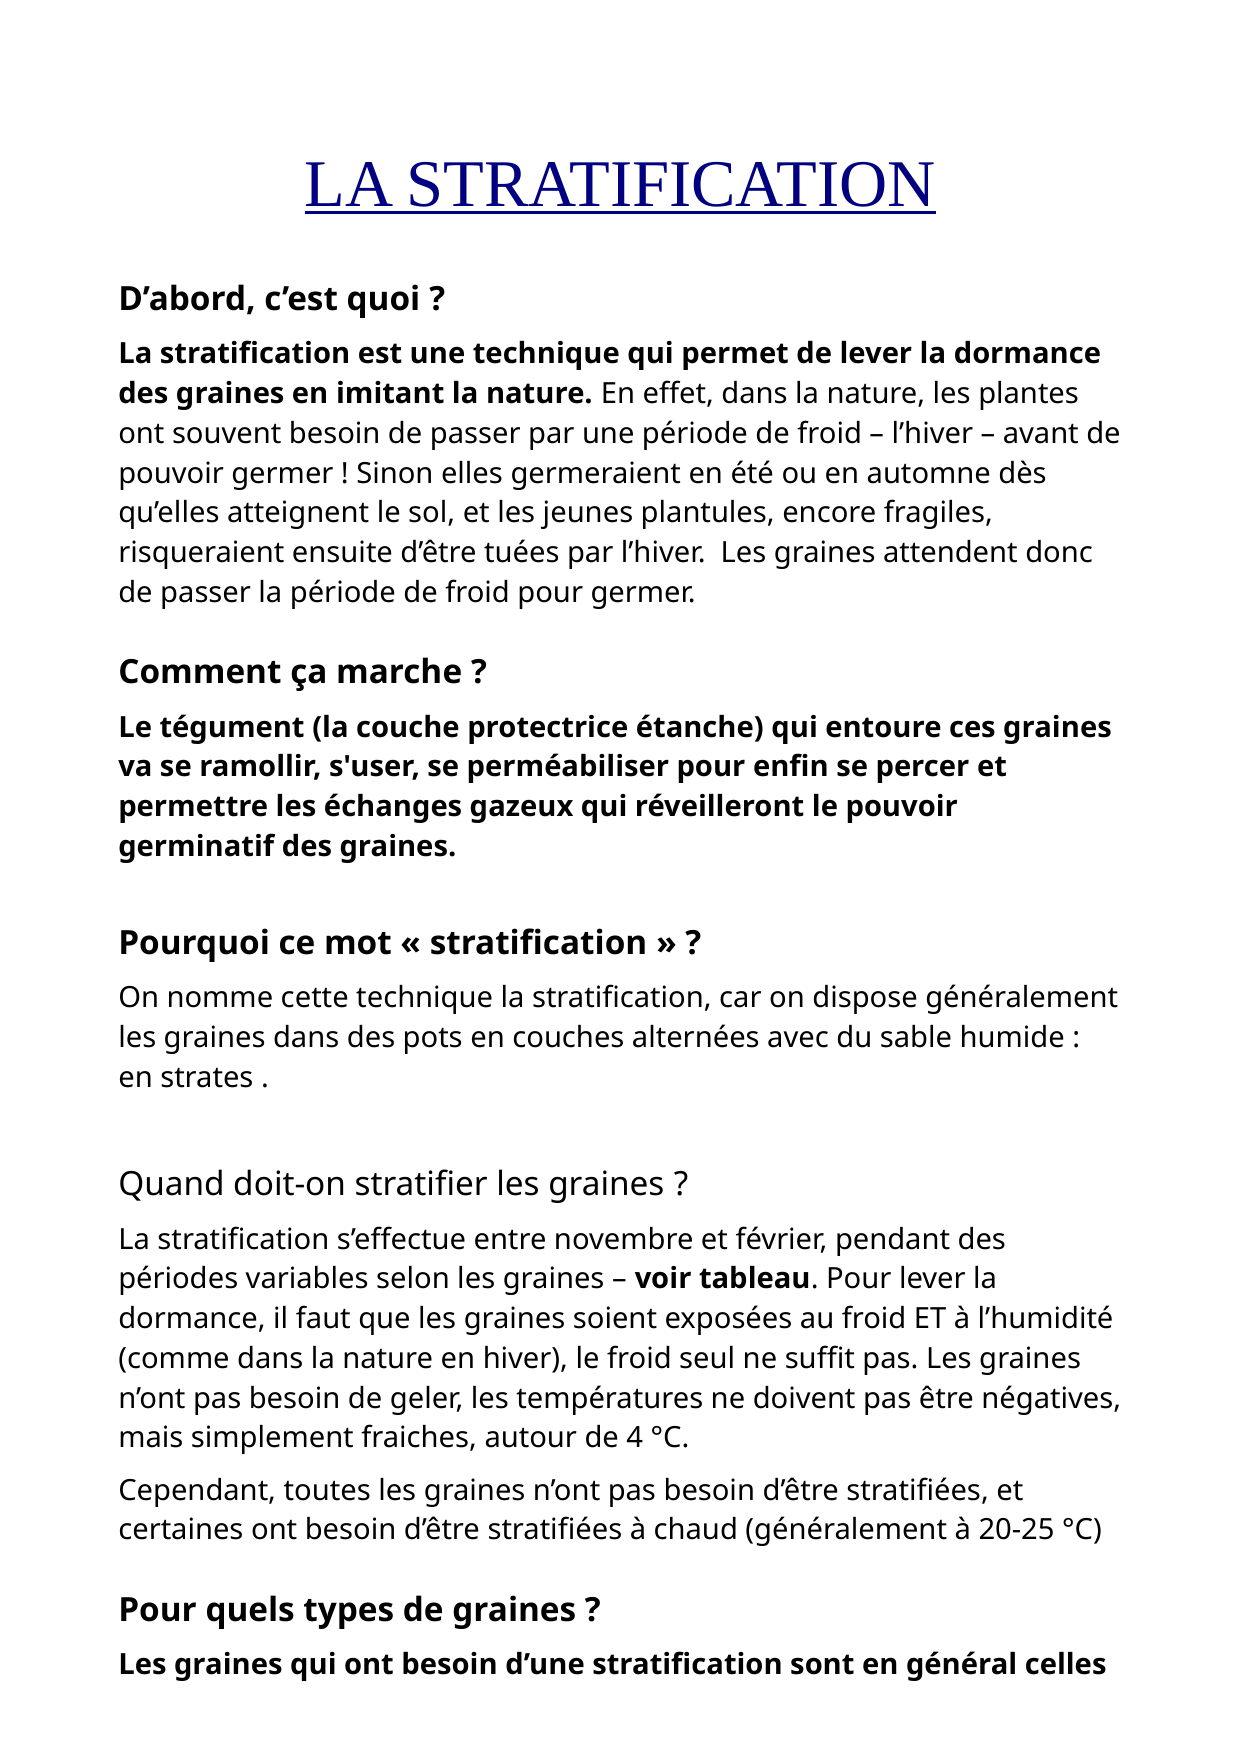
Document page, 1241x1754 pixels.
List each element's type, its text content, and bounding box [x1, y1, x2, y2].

text Le tégument (la couche protectrice étanche) qui entoure ces graines va se ramollir, s'user, se perméabiliser pour enfin se percer et permettre les échanges gazeux qui réveilleront le pouvoir germinatif des graines. [118, 706, 1122, 865]
subtitle Comment ça marche ? [118, 648, 1122, 693]
text Les graines qui ont besoin d’une stratification sont en général celles [118, 1643, 1122, 1683]
text Quand doit-on stratifier les graines ? [118, 1160, 1122, 1206]
text La stratification est une technique qui permet de lever la dormance des graines en imitant la nature. En effet, dans la nature, les plantes ont souvent besoin de passer par une période de froid – l’hiver – avant de pouvoir germer ! Sinon elles germeraient en été ou en automne dès qu’elles atteignent le sol, et les jeunes plantules, encore fragiles, risqueraient ensuite d’être tuées par l’hiver. Les graines attendent donc de passer la période de froid pour germer. [118, 333, 1122, 611]
text D’abord, c’est quoi ? [118, 275, 1122, 320]
text Cependant, toutes les graines n’ont pas besoin d’être stratifiées, et certaines ont besoin d’être stratifiées à chaud (généralement à 20-25 °C) [118, 1469, 1122, 1548]
subtitle Pour quels types de graines ? [118, 1586, 1122, 1631]
text Pourquoi ce mot « stratification » ? [118, 918, 1122, 964]
text On nomme cette technique la stratification, car on dispose généralement les graines dans des pots en couches alternées avec du sable humide : en strates . [118, 976, 1122, 1096]
text LA STRATIFICATION [118, 144, 1122, 221]
text La stratification s’effectue entre novembre et février, pendant des périodes variables selon les graines – voir tableau. Pour lever la dormance, il faut que les graines soient exposées au froid ET à l’humidité (comme dans la nature en hiver), le froid seul ne suffit pas. Les graines n’ont pas besoin de geler, les températures ne doivent pas être négatives, mais simplement fraiches, autour de 4 °C. [118, 1218, 1122, 1456]
